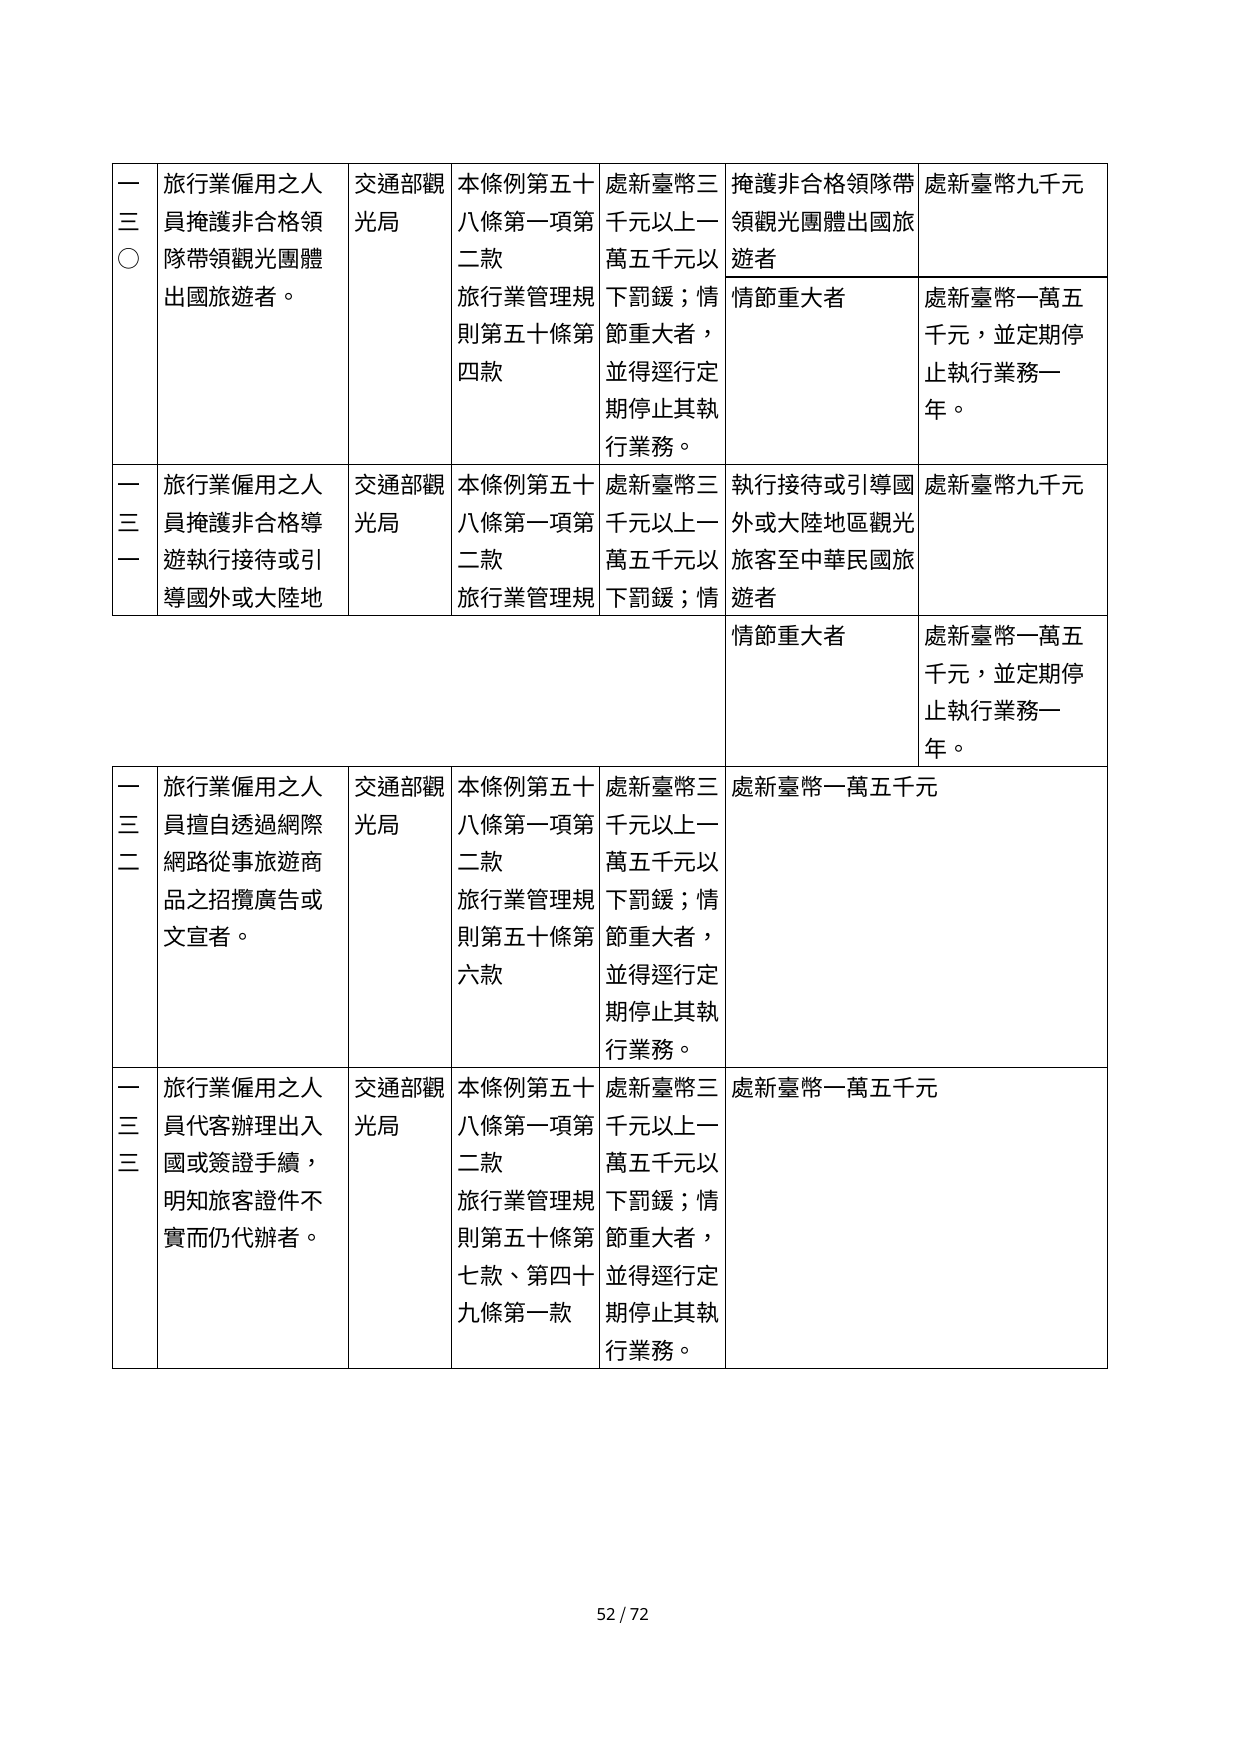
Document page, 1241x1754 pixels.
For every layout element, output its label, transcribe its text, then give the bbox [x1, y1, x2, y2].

table_cell 本條例第五十八條第一項第二款 旅行業管理規則第五十條第四款 [452, 164, 599, 464]
table_cell 處新臺幣九千元 [919, 164, 1107, 276]
table_cell 處新臺幣一萬五千元 [726, 767, 1107, 1067]
table_cell 執行接待或引導國外或大陸地區觀光旅客至中華民國旅遊者 [726, 465, 918, 615]
table_cell [1108, 1067, 1119, 1368]
table_cell 交通部觀光局 [349, 465, 451, 615]
table_cell [1108, 163, 1119, 276]
table_cell 一三○ [113, 164, 157, 464]
table_cell 旅行業僱用之人員掩護非合格導遊執行接待或引導國外或大陸地區觀光旅客至中華民國旅遊者。 [158, 465, 348, 615]
table_cell 情節重大者 [726, 616, 918, 766]
table_cell 處新臺幣三千元以上一萬五千元以下罰鍰；情節重大者，並得逕行定期停止其執行業務。 [600, 465, 725, 615]
table_cell 處新臺幣一萬五千元，並定期停止執行業務一年。 [919, 278, 1107, 464]
table_cell 一三二 [113, 767, 157, 1067]
table_cell 處新臺幣三千元以上一萬五千元以下罰鍰；情節重大者，並得逕行定期停止其執行業務。 [600, 767, 725, 1067]
table_cell 處新臺幣三千元以上一萬五千元以下罰鍰；情節重大者，並得逕行定期停止其執行業務。 [600, 1068, 725, 1368]
table_cell 旅行業僱用之人員擅自透過網際網路從事旅遊商品之招攬廣告或文宣者。 [158, 767, 348, 1067]
table_cell 交通部觀光局 [349, 164, 451, 464]
table_cell 處新臺幣一萬五千元 [726, 1068, 1107, 1368]
table_cell 本條例第五十八條第一項第二款 旅行業管理規則第五十條第七款、第四十九條第一款 [452, 1068, 599, 1368]
table_cell 旅行業僱用之人員掩護非合格領隊帶領觀光團體出國旅遊者。 [158, 164, 348, 464]
table_cell 一三三 [113, 1068, 157, 1368]
table_cell 一三 一 [113, 465, 157, 615]
table_cell 本條例第五十八條第一項第二款 旅行業管理規則第五十條第六款 [452, 767, 599, 1067]
table_cell 處新臺幣一萬五千元，並定期停止執行業務一年。 [919, 616, 1107, 766]
table_cell 情節重大者 [726, 278, 918, 464]
table_cell 處新臺幣九千元 [919, 465, 1107, 615]
table_cell [1108, 276, 1119, 464]
table_cell [1108, 464, 1119, 615]
table_cell 旅行業僱用之人員代客辦理出入國或簽證手續，明知旅客證件不實而仍代辦者。 [158, 1068, 348, 1368]
table_cell [1108, 615, 1119, 766]
table_cell 交通部觀光局 [349, 1068, 451, 1368]
table_cell 處新臺幣三千元以上一萬五千元以下罰鍰；情節重大者，並得逕行定期停止其執行業務。 [600, 164, 725, 464]
table_cell [1108, 766, 1119, 1067]
table_cell 掩護非合格領隊帶領觀光團體出國旅遊者 [726, 164, 918, 276]
table_cell 本條例第五十八條第一項第二款 旅行業管理規則第五十條第五款 [452, 465, 599, 615]
table_cell 交通部觀光局 [349, 767, 451, 1067]
